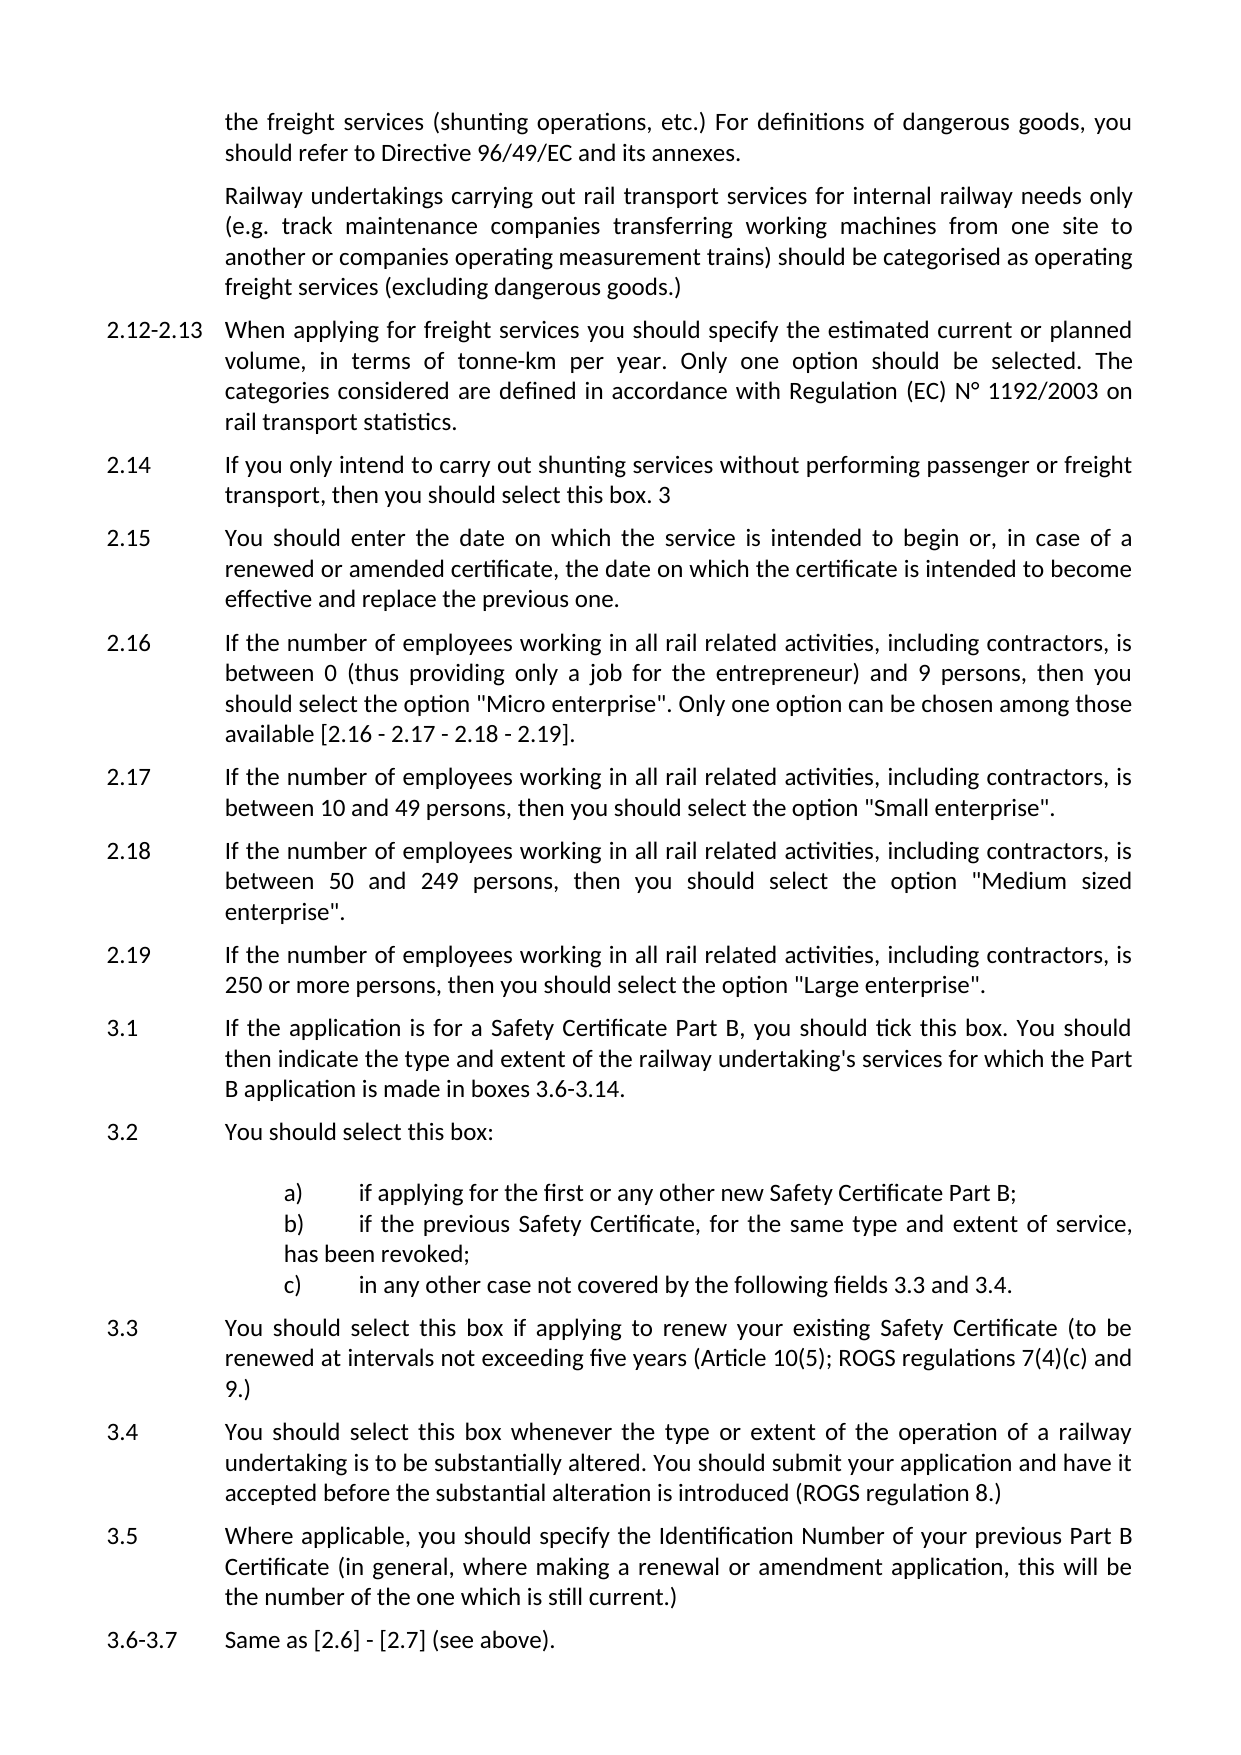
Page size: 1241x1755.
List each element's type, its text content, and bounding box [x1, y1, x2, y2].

text 3.2 You should select this box: [106, 1116, 1134, 1147]
text 3.3 You should select this box if applying to renew your existing Safety Certificate (to be renewed at intervals not exceeding five years (Article 10(5); ROGS regulations 7(4)(c) and 9.) [106, 1312, 1134, 1404]
text 2.18 If the number of employees working in all rail related activities, including contractors, is between 50 and 249 persons, then you should select the option "Medium sized enterprise". [106, 835, 1134, 926]
text 2.16 If the number of employees working in all rail related activities, including contractors, is between 0 (thus providing only a job for the entrepreneur) and 9 persons, then you should select the option "Micro enterprise". Only one option can be chosen among those available [2.16 - 2.17 - 2.18 - 2.19]. [106, 627, 1134, 749]
text 3.4 You should select this box whenever the type or extent of the operation of a railway undertaking is to be substantially altered. You should submit your application and have it accepted before the substantial alteration is introduced (ROGS regulation 8.) [106, 1416, 1134, 1508]
list if applying for the first or any other new Safety Certificate Part B; [283, 1177, 1134, 1208]
list in any other case not covered by the following fields 3.3 and 3.4. [283, 1269, 1134, 1299]
text 2.19 If the number of employees working in all rail related activities, including contractors, is 250 or more persons, then you should select the option "Large enterprise". [106, 939, 1134, 1000]
text 2.15 You should enter the date on which the service is intended to begin or, in case of a renewed or amended certificate, the date on which the certificate is intended to become effective and replace the previous one. [106, 523, 1134, 614]
text 3.5 Where applicable, you should specify the Identification Number of your previous Part B Certificate (in general, where making a renewal or amendment application, this will be the number of the one which is still current.) [106, 1520, 1134, 1612]
text 3.6-3.7 Same as [2.6] - [2.7] (see above). [106, 1624, 1134, 1655]
text 3.1 If the application is for a Safety Certificate Part B, you should tick this box. You should then indicate the type and extent of the railway undertaking's services for which the Part B application is made in boxes 3.6-3.14. [106, 1012, 1134, 1104]
text 2.14 If you only intend to carry out shunting services without performing passenger or freight transport, then you should select this box. 3 [106, 449, 1134, 510]
text the freight services (shunting operations, etc.) For definitions of dangerous goods, you should refer to Directive 96/49/EC and its annexes. [106, 106, 1134, 167]
text 2.17 If the number of employees working in all rail related activities, including contractors, is between 10 and 49 persons, then you should select the option "Small enterprise". [106, 761, 1134, 822]
text Railway undertakings carrying out rail transport services for internal railway needs only (e.g. track maintenance companies transferring working machines from one site to another or companies operating measurement trains) should be categorised as operating freight services (excluding dangerous goods.) [224, 180, 1134, 302]
list if the previous Safety Certificate, for the same type and extent of service, has been revoked; [283, 1208, 1134, 1269]
text 2.12-2.13 When applying for freight services you should specify the estimated current or planned volume, in terms of tonne-km per year. Only one option should be selected. The categories considered are defined in accordance with Regulation (EC) N° 1192/2003 on rail transport statistics. [106, 314, 1134, 437]
